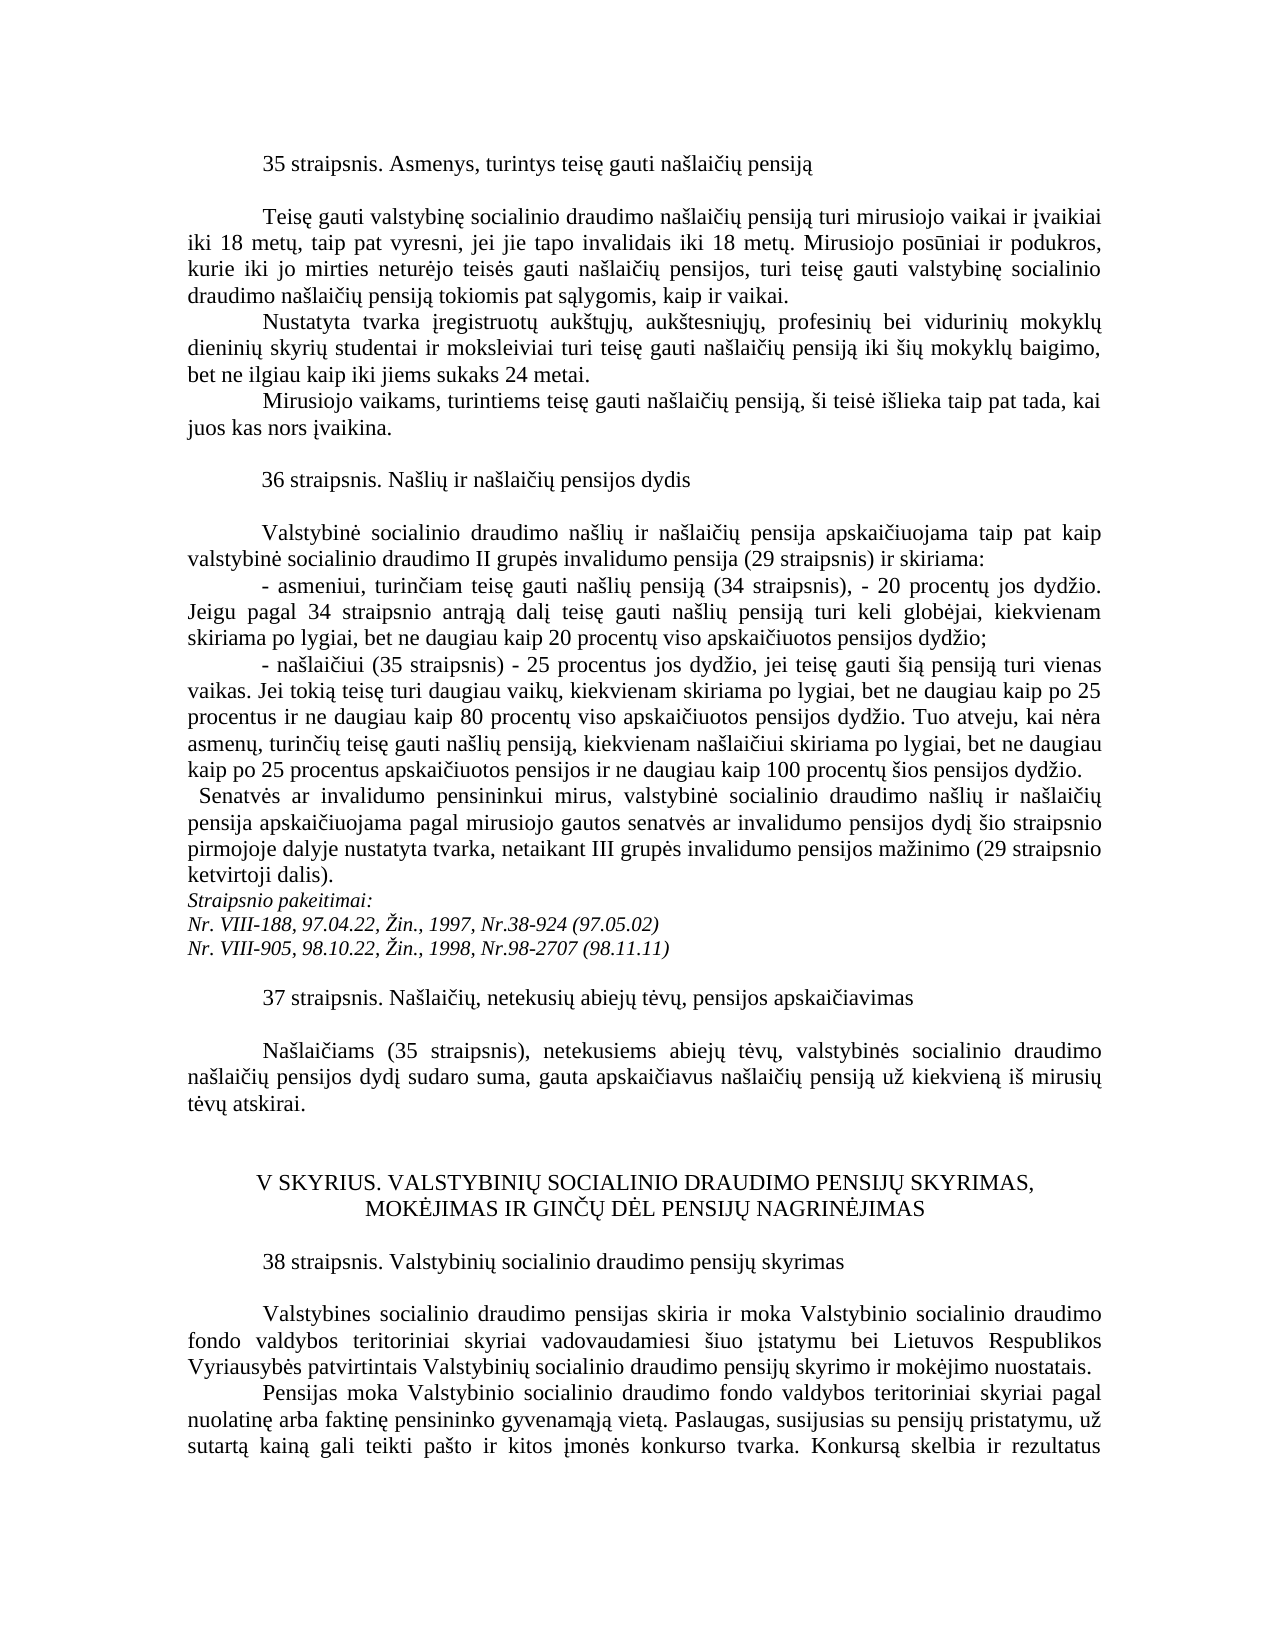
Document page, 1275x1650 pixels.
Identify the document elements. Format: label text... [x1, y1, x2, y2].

text 35 straipsnis. Asmenys, turintys teisę gauti našlaičių pensiją [187, 150, 1103, 176]
text - asmeniui, turinčiam teisę gauti našlių pensiją (34 straipsnis), - 20 procentų jos dydžio. Jeigu pagal 34 straipsnio antrąją dalį teisę gauti našlių pensiją turi keli globėjai, kiekvienam skiriama po lygiai, bet ne daugiau kaip 20 procentų viso apskaičiuotos pensijos dydžio; [187, 572, 1103, 651]
text Nr. VIII-188, 97.04.22, Žin., 1997, Nr.38-924 (97.05.02) [187, 912, 1103, 936]
text Valstybines socialinio draudimo pensijas skiria ir moka Valstybinio socialinio draudimo fondo valdybos teritoriniai skyriai vadovaudamiesi šiuo įstatymu bei Lietuvos Respublikos Vyriausybės patvirtintais Valstybinių socialinio draudimo pensijų skyrimo ir mokėjimo nuostatais. [187, 1300, 1103, 1379]
text 36 straipsnis. Našlių ir našlaičių pensijos dydis [187, 466, 1103, 493]
text V SKYRIUS. VALSTYBINIŲ SOCIALINIO DRAUDIMO PENSIJŲ SKYRIMAS, [187, 1169, 1103, 1195]
text Teisę gauti valstybinę socialinio draudimo našlaičių pensiją turi mirusiojo vaikai ir įvaikiai iki 18 metų, taip pat vyresni, jei jie tapo invalidais iki 18 metų. Mirusiojo posūniai ir podukros, kurie iki jo mirties neturėjo teisės gauti našlaičių pensijos, turi teisę gauti valstybinę socialinio draudimo našlaičių pensiją tokiomis pat sąlygomis, kaip ir vaikai. [187, 203, 1103, 308]
text Mirusiojo vaikams, turintiems teisę gauti našlaičių pensiją, ši teisė išlieka taip pat tada, kai juos kas nors įvaikina. [187, 387, 1103, 440]
text - našlaičiui (35 straipsnis) - 25 procentus jos dydžio, jei teisę gauti šią pensiją turi vienas vaikas. Jei tokią teisę turi daugiau vaikų, kiekvienam skiriama po lygiai, bet ne daugiau kaip po 25 procentus ir ne daugiau kaip 80 procentų viso apskaičiuotos pensijos dydžio. Tuo atveju, kai nėra asmenų, turinčių teisę gauti našlių pensiją, kiekvienam našlaičiui skiriama po lygiai, bet ne daugiau kaip po 25 procentus apskaičiuotos pensijos ir ne daugiau kaip 100 procentų šios pensijos dydžio. [187, 651, 1103, 782]
text Nustatyta tvarka įregistruotų aukštųjų, aukštesniųjų, profesinių bei vidurinių mokyklų dieninių skyrių studentai ir moksleiviai turi teisę gauti našlaičių pensiją iki šių mokyklų baigimo, bet ne ilgiau kaip iki jiems sukaks 24 metai. [187, 308, 1103, 387]
text MOKĖJIMAS IR GINČŲ DĖL PENSIJŲ NAGRINĖJIMAS [187, 1195, 1103, 1221]
text Straipsnio pakeitimai: [187, 888, 1103, 912]
text Našlaičiams (35 straipsnis), netekusiems abiejų tėvų, valstybinės socialinio draudimo našlaičių pensijos dydį sudaro suma, gauta apskaičiavus našlaičių pensiją už kiekvieną iš mirusių tėvų atskirai. [187, 1037, 1103, 1116]
text Nr. VIII-905, 98.10.22, Žin., 1998, Nr.98-2707 (98.11.11) [187, 936, 1103, 960]
text Senatvės ar invalidumo pensininkui mirus, valstybinė socialinio draudimo našlių ir našlaičių pensija apskaičiuojama pagal mirusiojo gautos senatvės ar invalidumo pensijos dydį šio straipsnio pirmojoje dalyje nustatyta tvarka, netaikant III grupės invalidumo pensijos mažinimo (29 straipsnio ketvirtoji dalis). [187, 782, 1103, 888]
text 38 straipsnis. Valstybinių socialinio draudimo pensijų skyrimas [187, 1248, 1103, 1274]
text Valstybinė socialinio draudimo našlių ir našlaičių pensija apskaičiuojama taip pat kaip valstybinė socialinio draudimo II grupės invalidumo pensija (29 straipsnis) ir skiriama: [187, 519, 1103, 572]
text 37 straipsnis. Našlaičių, netekusių abiejų tėvų, pensijos apskaičiavimas [187, 984, 1103, 1011]
text Pensijas moka Valstybinio socialinio draudimo fondo valdybos teritoriniai skyriai pagal nuolatinę arba faktinę pensininko gyvenamąją vietą. Paslaugas, susijusias su pensijų pristatymu, už sutartą kainą gali teikti pašto ir kitos įmonės konkurso tvarka. Konkursą skelbia ir rezultatus [187, 1379, 1103, 1458]
